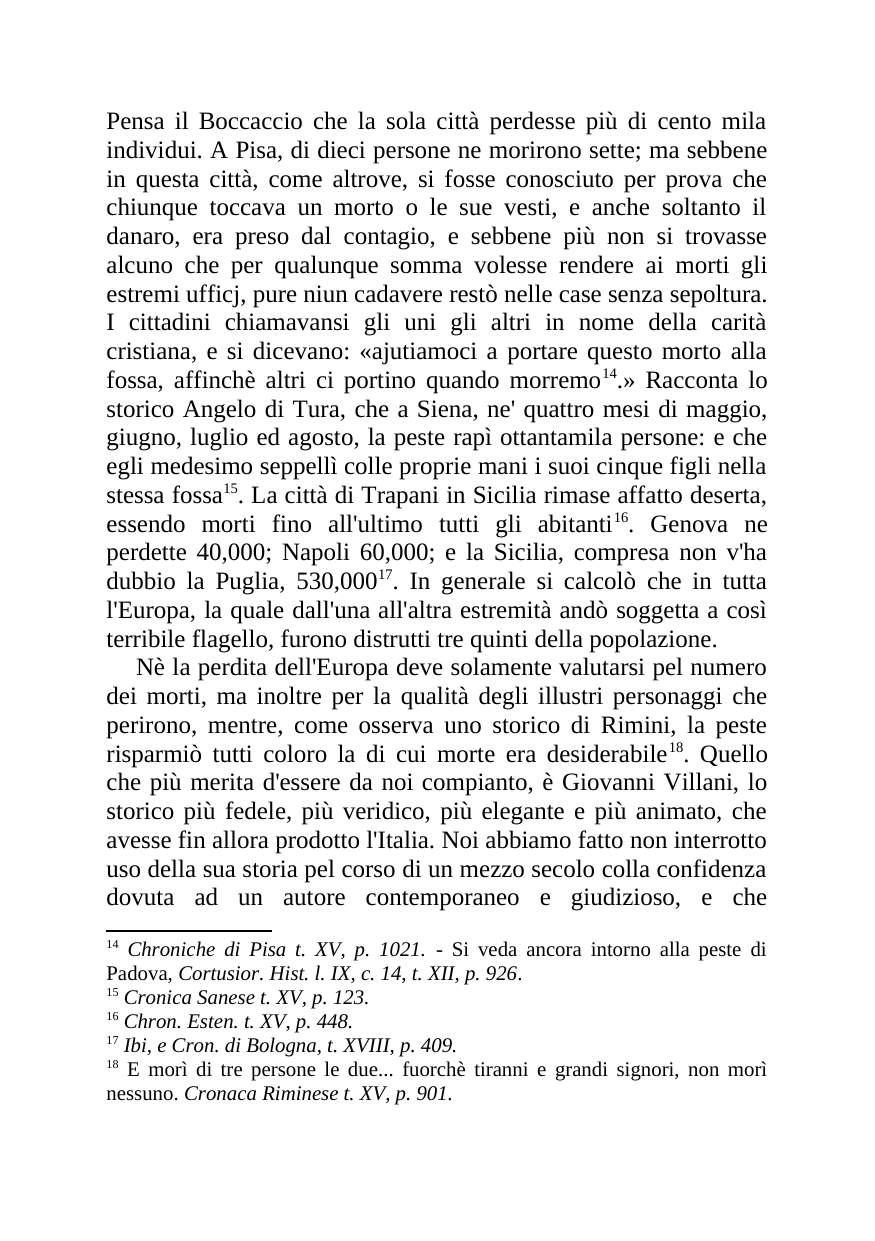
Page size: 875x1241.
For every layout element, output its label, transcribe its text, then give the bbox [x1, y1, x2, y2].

text Ibi, e Cron. di Bologna, t. XVIII, p. 409. [106, 1033, 768, 1057]
text Chroniche di Pisa t. XV, p. 1021. - Si veda ancora intorno alla peste di Padova, Cortusior. Hist. l. IX, c. 14, t. XII, p. 926. [106, 937, 768, 985]
text Chron. Esten. t. XV, p. 448. [106, 1009, 768, 1033]
text Cronica Sanese t. XV, p. 123. [106, 985, 768, 1009]
text Veruna peste in altro tempo aveva colpite tante vittime. A Firenze e nel suo territorio, di cinque persone ne morirono tre. Pensa il Boccaccio che la sola città perdesse più di cento mila individui. A Pisa, di dieci persone ne morirono sette; ma sebbene in questa città, come altrove, si fosse conosciuto per prova che chiunque toccava un morto o le sue vesti, e anche soltanto il danaro, era preso dal contagio, e sebbene più non si trovasse alcuno che per qualunque somma volesse rendere ai morti gli estremi ufficj, pure niun cadavere restò nelle case senza sepoltura. I cittadini chiamavansi gli uni gli altri in nome della carità cristiana, e si dicevano: «ajutiamoci a portare questo morto alla fossa, affinchè altri ci portino quando morremo.» Racconta lo storico Angelo di Tura, che a Siena, ne' quattro mesi di maggio, giugno, luglio ed agosto, la peste rapì ottantamila persone: e che egli medesimo seppellì colle proprie mani i suoi cinque figli nella stessa fossa. La città di Trapani in Sicilia rimase affatto deserta, essendo morti fino all'ultimo tutti gli abitanti. Genova ne perdette 40,000; Napoli 60,000; e la Sicilia, compresa non v'ha dubbio la Puglia, 530,000. In generale si calcolò che in tutta l'Europa, la quale dall'una all'altra estremità andò soggetta a così terribile flagello, furono distrutti tre quinti della popolazione. [106, 106, 768, 652]
text Nè la perdita dell'Europa deve solamente valutarsi pel numero dei morti, ma inoltre per la qualità degli illustri personaggi che perirono, mentre, come osserva uno storico di Rimini, la peste risparmiò tutti coloro la di cui morte era desiderabile. Quello che più merita d'essere da noi compianto, è Giovanni Villani, lo storico più fedele, più veridico, più elegante e più animato, che avesse fin allora prodotto l'Italia. Noi abbiamo fatto non interrotto uso della sua storia pel corso di un mezzo secolo colla confidenza dovuta ad un autore contemporaneo e giudizioso, e che [106, 652, 768, 911]
text E morì di tre persone le due... fuorchè tiranni e grandi signori, non morì nessuno. Cronaca Riminese t. XV, p. 901. [106, 1057, 768, 1105]
